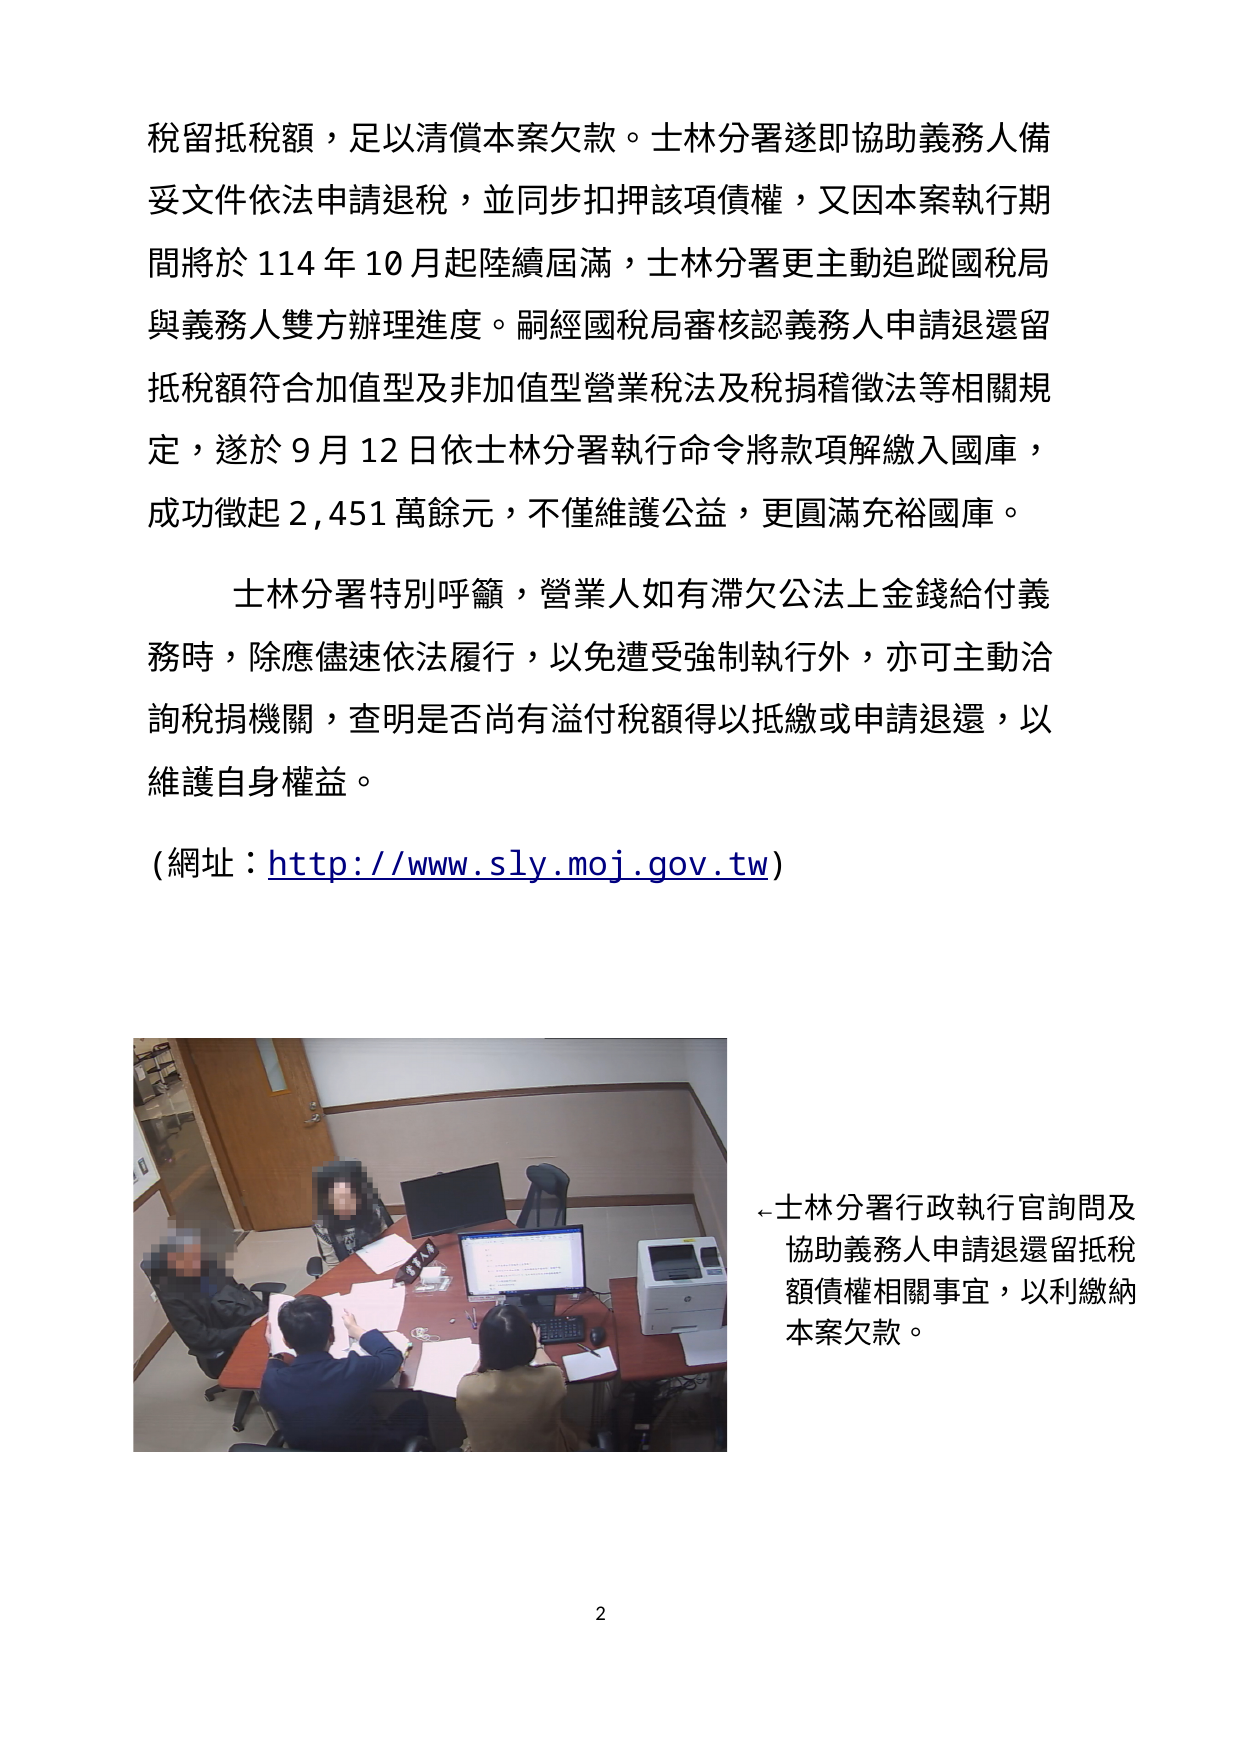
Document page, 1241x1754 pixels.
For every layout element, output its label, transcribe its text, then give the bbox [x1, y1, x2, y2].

text 義務人因積欠無線電頻率使用費及違反電信法遭裁罰，累計欠款高達2,451萬餘元。移送機關國家通訊傳播委員會自104年10月起陸續移送士林分署執行。惟義務人因積欠銀行鉅額債務，致其銀行存款多遭抵銷，執行過程一度陷入困境。士林分署仍鍥而不捨，積極調查義務人財產，除即時扣押存款、工程款等債權外，並深入追查其他財產及資金流向。經調閱資料並詢問義務人後，發現其於國稅局處尚留有逾四千萬元營業稅留抵稅額，足以清償本案欠款。士林分署遂即協助義務人備妥文件依法申請退稅，並同步扣押該項債權，又因本案執行期間將於114年10月起陸續屆滿，士林分署更主動追蹤國稅局與義務人雙方辦理進度。嗣經國稅局審核認義務人申請退還留抵稅額符合加值型及非加值型營業稅法及稅捐稽徵法等相關規定，遂於9月12日依士林分署執行命令將款項解繳入國庫，成功徵起2,451萬餘元，不僅維護公益，更圓滿充裕國庫。 [148, 94, 1053, 532]
text 士林分署特別呼籲，營業人如有滯欠公法上金錢給付義務時，除應儘速依法履行，以免遭受強制執行外，亦可主動洽詢稅捐機關，查明是否尚有溢付稅額得以抵繳或申請退還，以維護自身權益。 [148, 550, 1053, 800]
text ←士林分署行政執行官詢問及協助義務人申請退還留抵稅額債權相關事宜，以利繳納本案欠款。 [756, 1186, 1137, 1352]
text (網址：http://www.sly.moj.gov.tw) [148, 819, 1053, 882]
